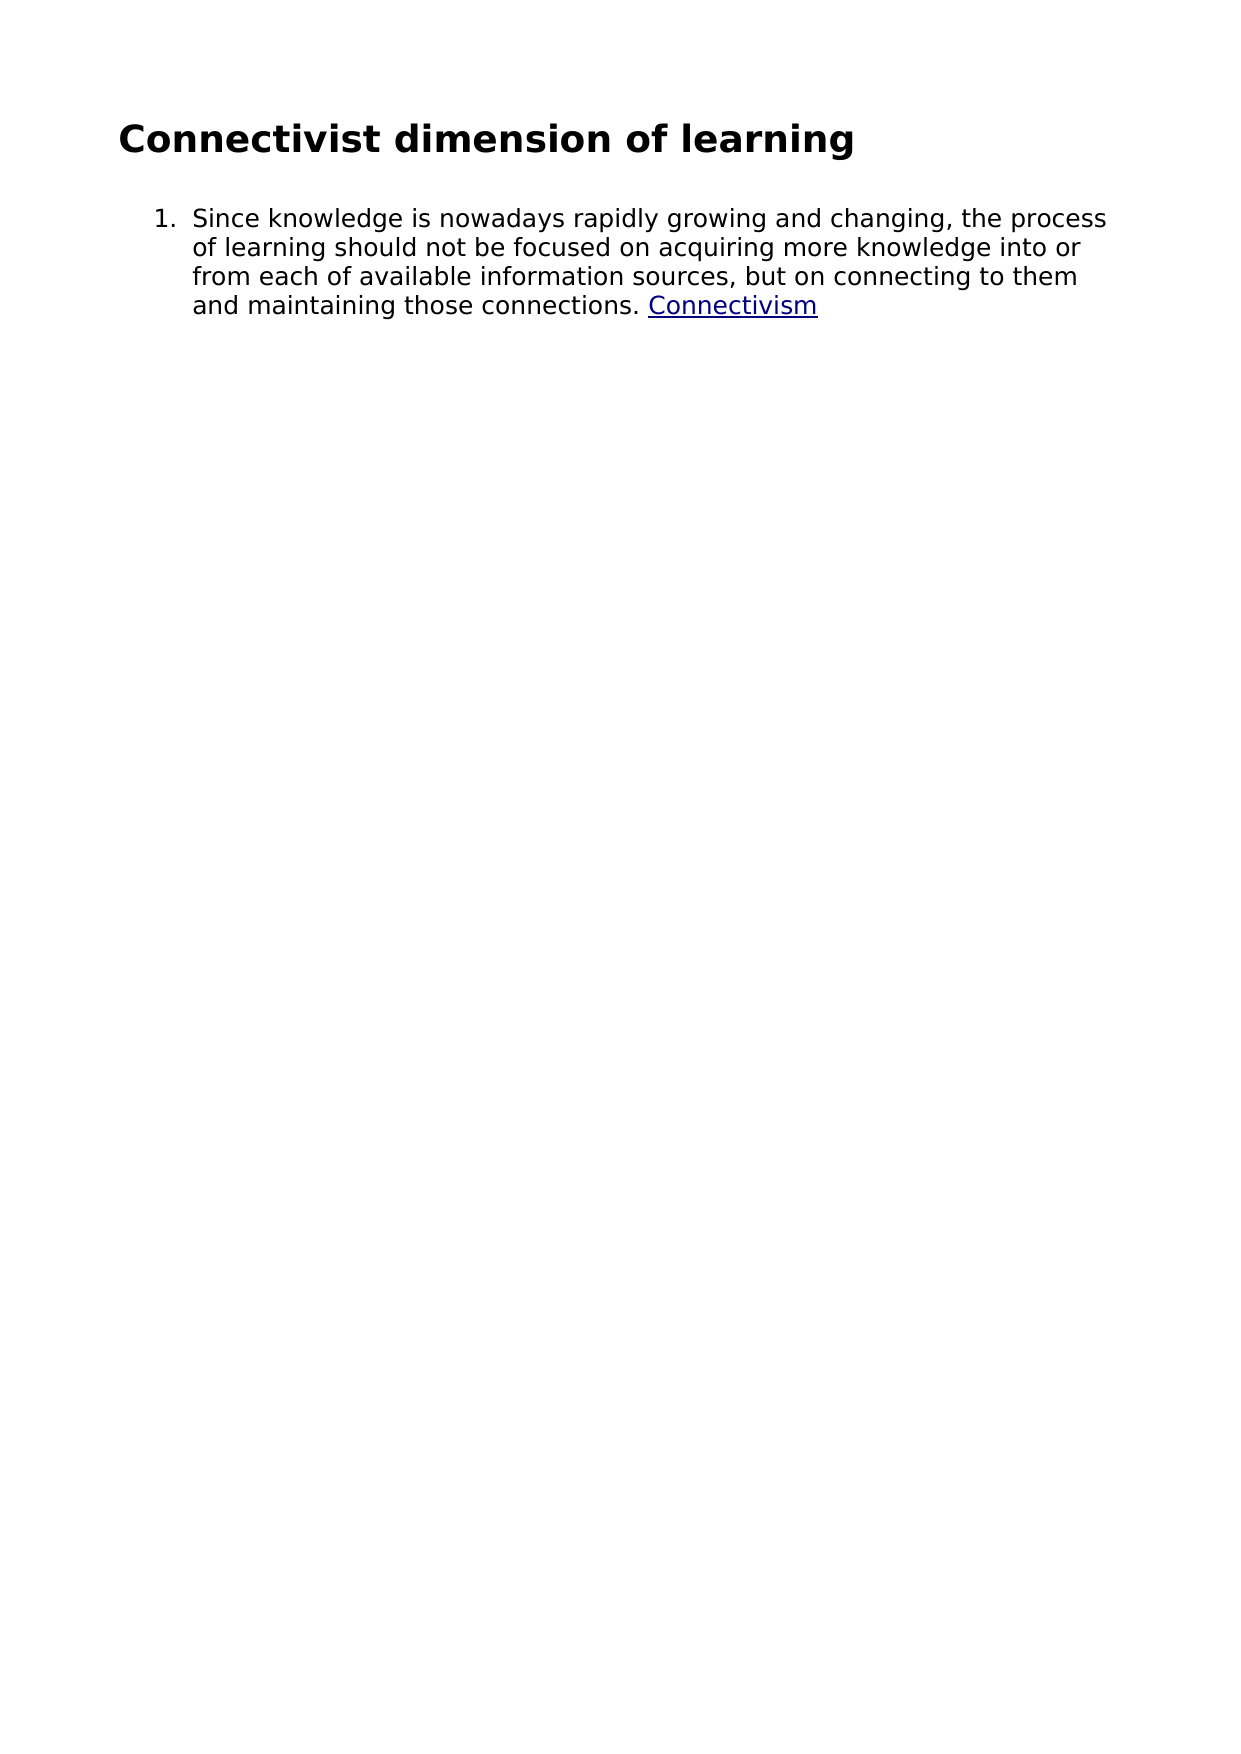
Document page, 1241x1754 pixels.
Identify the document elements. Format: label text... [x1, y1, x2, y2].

subtitle Connectivist dimension of learning [118, 118, 1122, 162]
list Since knowledge is nowadays rapidly growing and changing, the process of learning should not be focused on acquiring more knowledge into or from each of available information sources, but on connecting to them and maintaining those connections. Connectivism [177, 204, 1122, 320]
